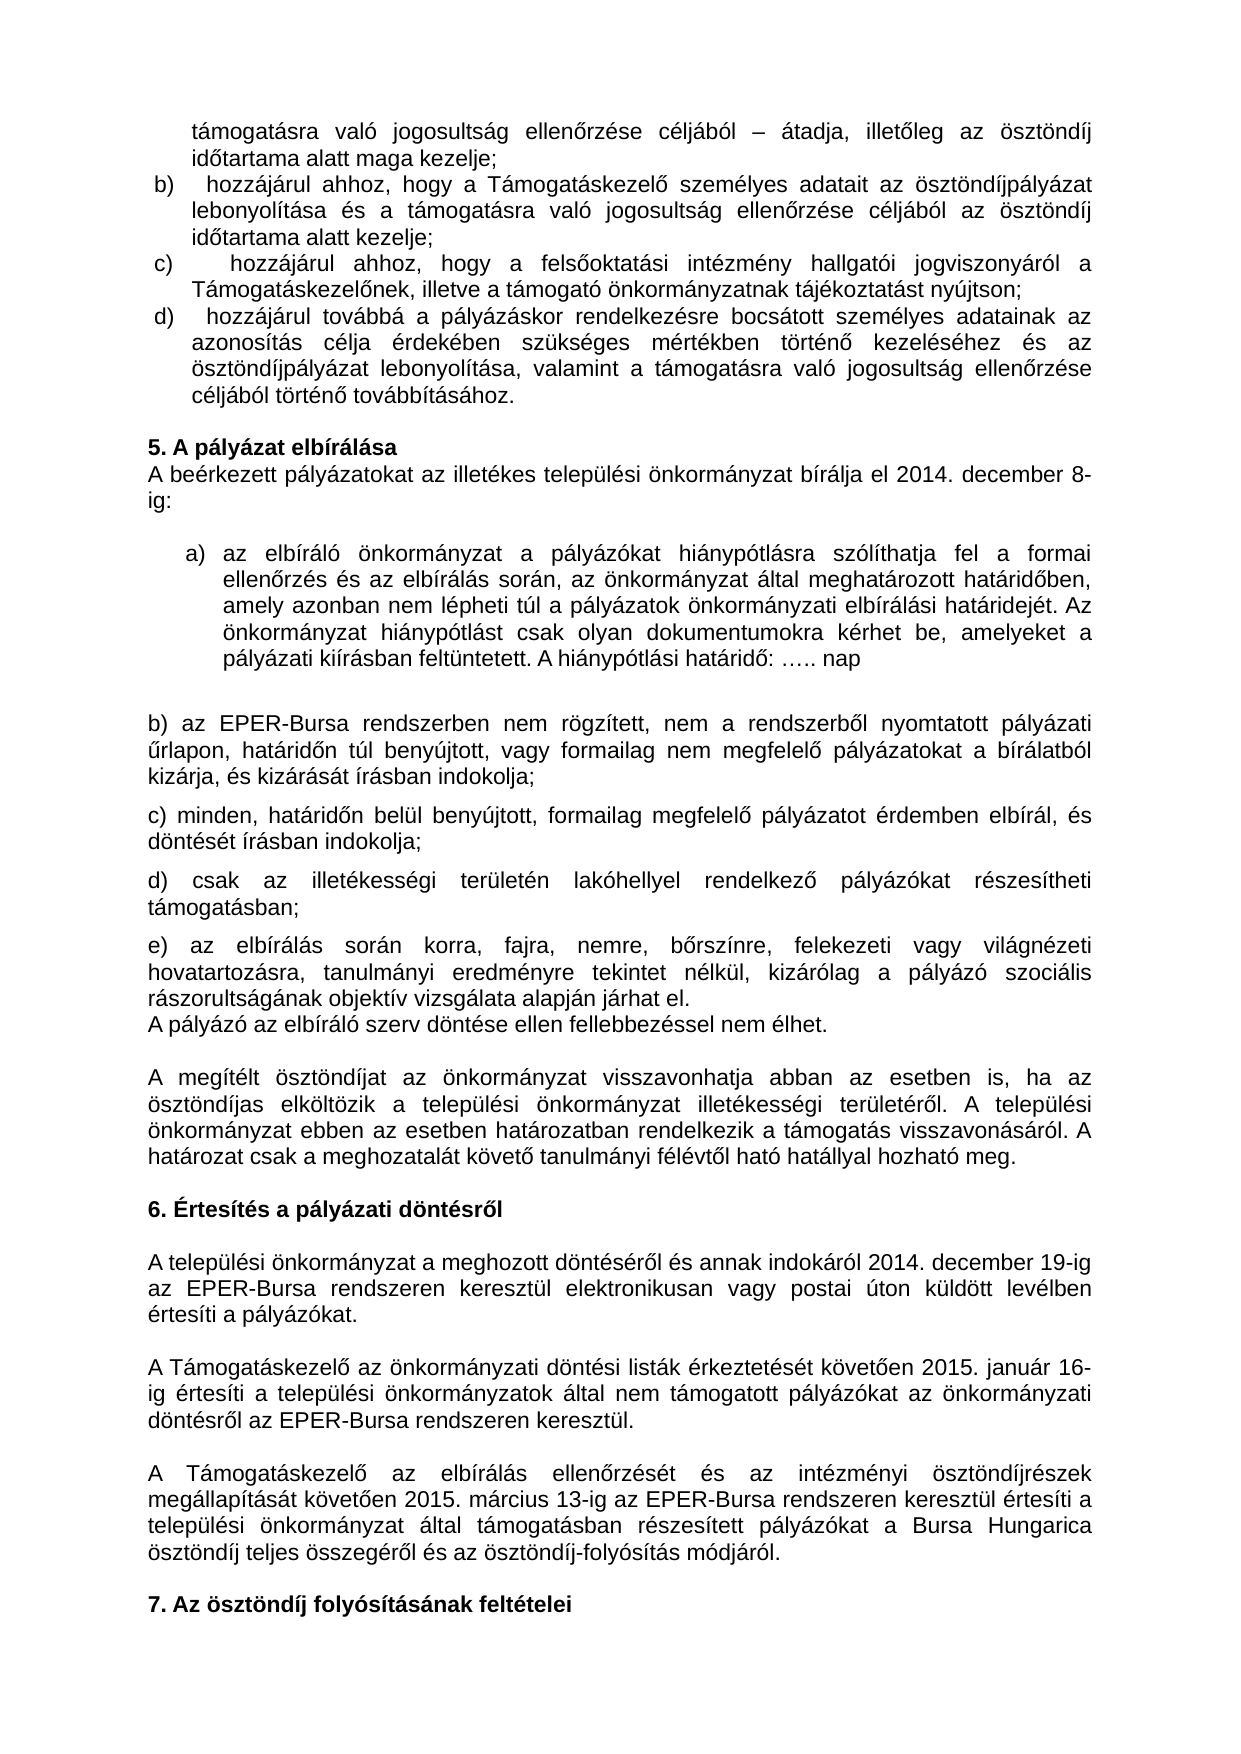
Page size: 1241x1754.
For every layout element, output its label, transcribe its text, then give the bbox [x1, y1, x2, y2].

text e) az elbírálás során korra, fajra, nemre, bőrszínre, felekezeti vagy világnézeti hovatartozásra, tanulmányi eredményre tekintet nélkül, kizárólag a pályázó szociális rászorultságának objektív vizsgálata alapján járhat el. [148, 932, 1092, 1011]
text c) hozzájárul ahhoz, hogy a felsőoktatási intézmény hallgatói jogviszonyáról a Támogatáskezelőnek, illetve a támogató önkormányzatnak tájékoztatást nyújtson; [154, 250, 1092, 303]
text A települési önkormányzat a meghozott döntéséről és annak indokáról 2014. december 19-ig az EPER-Bursa rendszeren keresztül elektronikusan vagy postai úton küldött levélben értesíti a pályázókat. [148, 1249, 1092, 1328]
text A Támogatáskezelő az elbírálás ellenőrzését és az intézményi ösztöndíjrészek megállapítását követően 2015. március 13-ig az EPER-Bursa rendszeren keresztül értesíti a települési önkormányzat által támogatásban részesített pályázókat a Bursa Hungarica ösztöndíj teljes összegéről és az ösztöndíj-folyósítás módjáról. [148, 1459, 1092, 1565]
text támogatásra való jogosultság ellenőrzése céljából – átadja, illetőleg az ösztöndíj időtartama alatt maga kezelje; [154, 118, 1092, 171]
text d) csak az illetékességi területén lakóhellyel rendelkező pályázókat részesítheti támogatásban; [148, 867, 1092, 920]
text b) hozzájárul ahhoz, hogy a Támogatáskezelő személyes adatait az ösztöndíjpályázat lebonyolítása és a támogatásra való jogosultság ellenőrzése céljából az ösztöndíj időtartama alatt kezelje; [154, 171, 1092, 250]
text d) hozzájárul továbbá a pályázáskor rendelkezésre bocsátott személyes adatainak az azonosítás célja érdekében szükséges mértékben történő kezeléséhez és az ösztöndíjpályázat lebonyolítása, valamint a támogatásra való jogosultság ellenőrzése céljából történő továbbításához. [154, 303, 1092, 408]
text c) minden, határidőn belül benyújtott, formailag megfelelő pályázatot érdemben elbírál, és döntését írásban indokolja; [148, 802, 1092, 855]
text 5. A pályázat elbírálása [148, 434, 1092, 461]
text 7. Az ösztöndíj folyósításának feltételei [148, 1591, 1092, 1618]
text A beérkezett pályázatokat az illetékes települési önkormányzat bírálja el 2014. december 8-ig: [148, 461, 1092, 513]
text 6. Értesítés a pályázati döntésről [148, 1196, 1092, 1222]
text A pályázó az elbíráló szerv döntése ellen fellebbezéssel nem élhet. [148, 1011, 1092, 1038]
text b) az EPER-Bursa rendszerben nem rögzített, nem a rendszerből nyomtatott pályázati űrlapon, határidőn túl benyújtott, vagy formailag nem megfelelő pályázatokat a bírálatból kizárja, és kizárását írásban indokolja; [148, 710, 1092, 789]
text A Támogatáskezelő az önkormányzati döntési listák érkeztetését követően 2015. január 16-ig értesíti a települési önkormányzatok által nem támogatott pályázókat az önkormányzati döntésről az EPER-Bursa rendszeren keresztül. [148, 1354, 1092, 1433]
list az elbíráló önkormányzat a pályázókat hiánypótlásra szólíthatja fel a formai ellenőrzés és az elbírálás során, az önkormányzat által meghatározott határidőben, amely azonban nem lépheti túl a pályázatok önkormányzati elbírálási határidejét. Az önkormányzat hiánypótlást csak olyan dokumentumokra kérhet be, amelyeket a pályázati kiírásban feltüntetett. A hiánypótlási határidő: ….. nap [185, 540, 1092, 672]
text A megítélt ösztöndíjat az önkormányzat visszavonhatja abban az esetben is, ha az ösztöndíjas elköltözik a települési önkormányzat illetékességi területéről. A települési önkormányzat ebben az esetben határozatban rendelkezik a támogatás visszavonásáról. A határozat csak a meghozatalát követő tanulmányi félévtől ható hatállyal hozható meg. [148, 1064, 1092, 1169]
